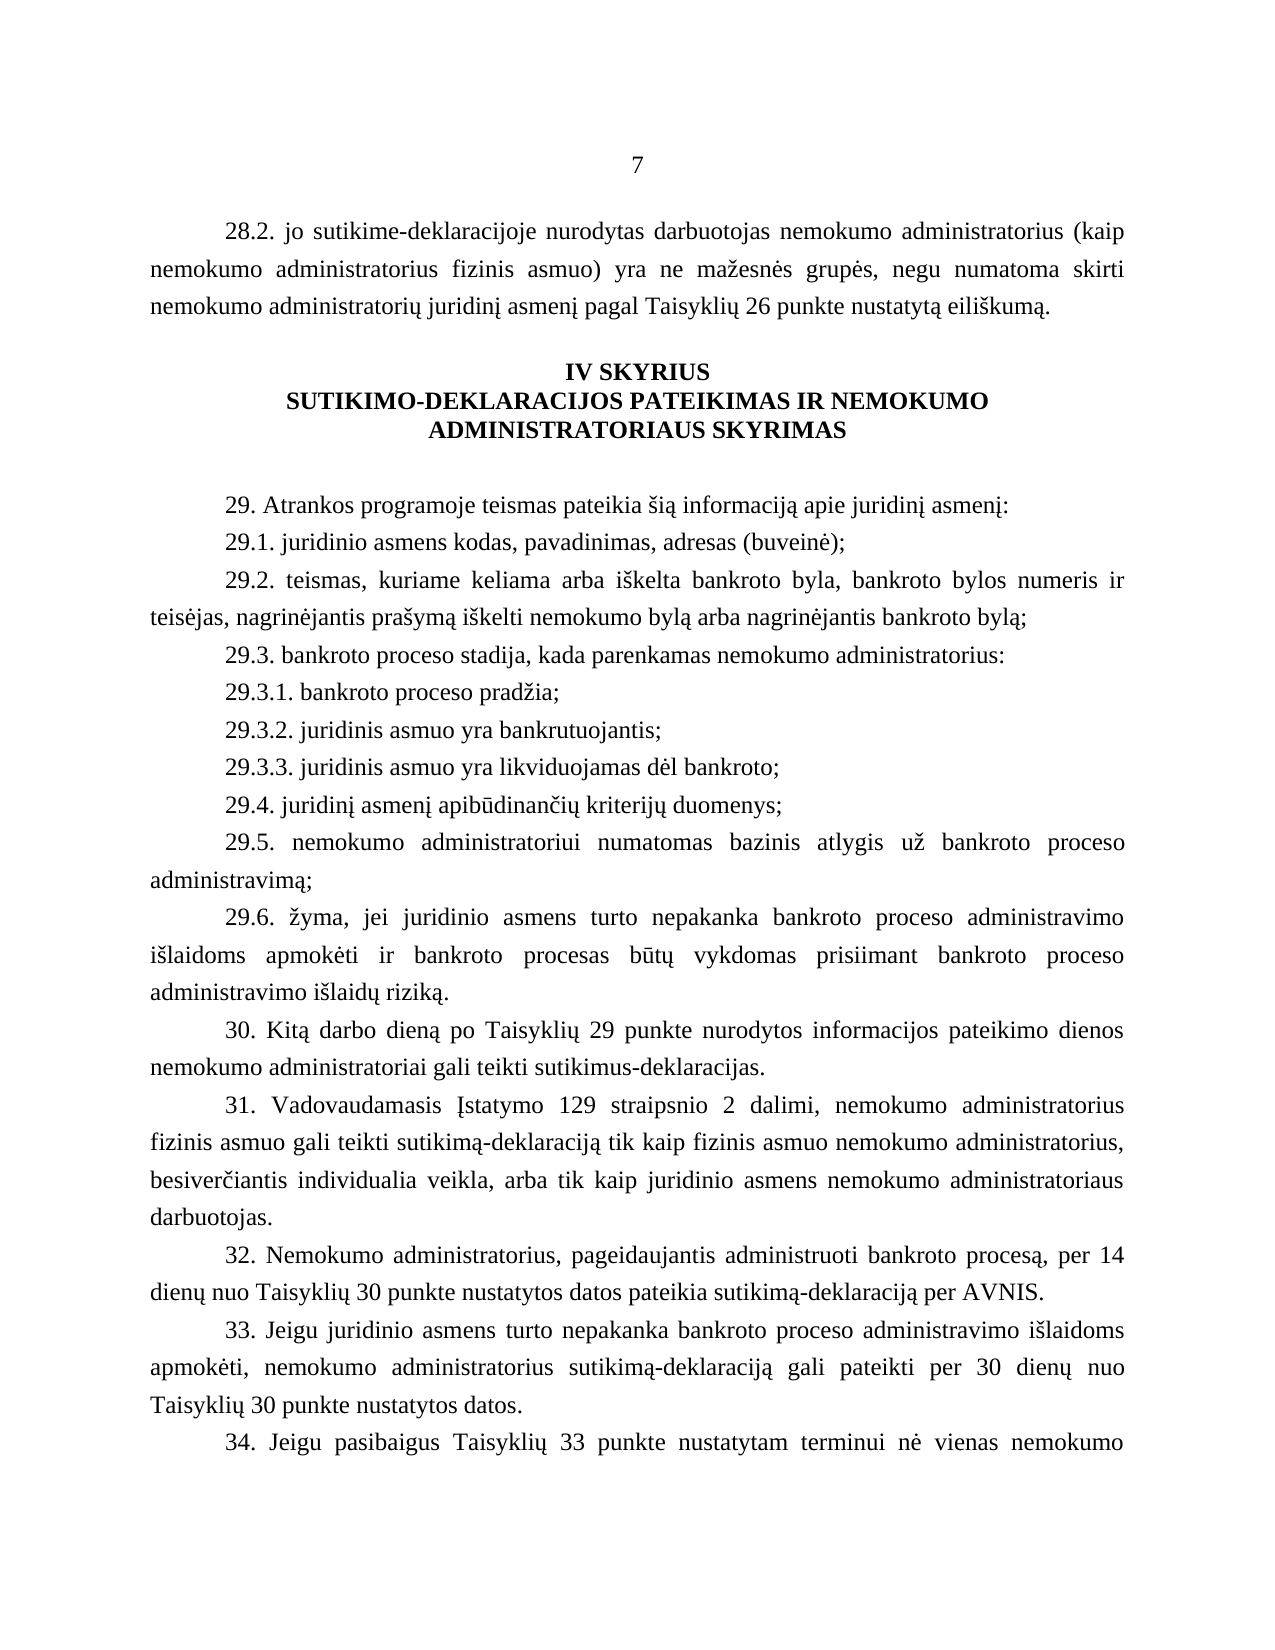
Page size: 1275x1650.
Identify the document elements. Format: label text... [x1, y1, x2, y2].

text 29.1. juridinio asmens kodas, pavadinimas, adresas (buveinė); [150, 519, 1125, 556]
text 29.3.3. juridinis asmuo yra likviduojamas dėl bankroto; [150, 744, 1125, 781]
text SUTIKIMO-DEKLARACIJOS PATEIKIMAS IR NEMOKUMO ADMINISTRATORIAUS SKYRIMAS [150, 386, 1125, 444]
text 30. Kitą darbo dieną po Taisyklių 29 punkte nurodytos informacijos pateikimo dienos nemokumo administratoriai gali teikti sutikimus-deklaracijas. [150, 1006, 1125, 1081]
text 29. Atrankos programoje teismas pateikia šią informaciją apie juridinį asmenį: [150, 481, 1125, 519]
text 29.6. žyma, jei juridinio asmens turto nepakanka bankroto proceso administravimo išlaidoms apmokėti ir bankroto procesas būtų vykdomas prisiimant bankroto proceso administravimo išlaidų riziką. [150, 894, 1125, 1006]
text 29.3. bankroto proceso stadija, kada parenkamas nemokumo administratorius: [150, 631, 1125, 669]
text 28.2. jo sutikime-deklaracijoje nurodytas darbuotojas nemokumo administratorius (kaip nemokumo administratorius fizinis asmuo) yra ne mažesnės grupės, negu numatoma skirti nemokumo administratorių juridinį asmenį pagal Taisyklių 26 punkte nustatytą eiliškumą. [150, 207, 1125, 320]
text 32. Nemokumo administratorius, pageidaujantis administruoti bankroto procesą, per 14 dienų nuo Taisyklių 30 punkte nustatytos datos pateikia sutikimą-deklaraciją per AVNIS. [150, 1231, 1125, 1306]
text 29.4. juridinį asmenį apibūdinančių kriterijų duomenys; [150, 781, 1125, 819]
text 29.2. teismas, kuriame keliama arba iškelta bankroto byla, bankroto bylos numeris ir teisėjas, nagrinėjantis prašymą iškelti nemokumo bylą arba nagrinėjantis bankroto bylą; [150, 556, 1125, 631]
text 31. Vadovaudamasis Įstatymo 129 straipsnio 2 dalimi, nemokumo administratorius fizinis asmuo gali teikti sutikimą-deklaraciją tik kaip fizinis asmuo nemokumo administratorius, besiverčiantis individualia veikla, arba tik kaip juridinio asmens nemokumo administratoriaus darbuotojas. [150, 1081, 1125, 1231]
text 34. Jeigu pasibaigus Taisyklių 33 punkte nustatytam terminui nė vienas nemokumo [150, 1419, 1125, 1456]
text 29.5. nemokumo administratoriui numatomas bazinis atlygis už bankroto proceso administravimą; [150, 819, 1125, 894]
text 33. Jeigu juridinio asmens turto nepakanka bankroto proceso administravimo išlaidoms apmokėti, nemokumo administratorius sutikimą-deklaraciją gali pateikti per 30 dienų nuo Taisyklių 30 punkte nustatytos datos. [150, 1306, 1125, 1419]
text 29.3.1. bankroto proceso pradžia; [150, 669, 1125, 706]
text IV SKYRIUS [150, 357, 1125, 386]
text 29.3.2. juridinis asmuo yra bankrutuojantis; [150, 706, 1125, 744]
